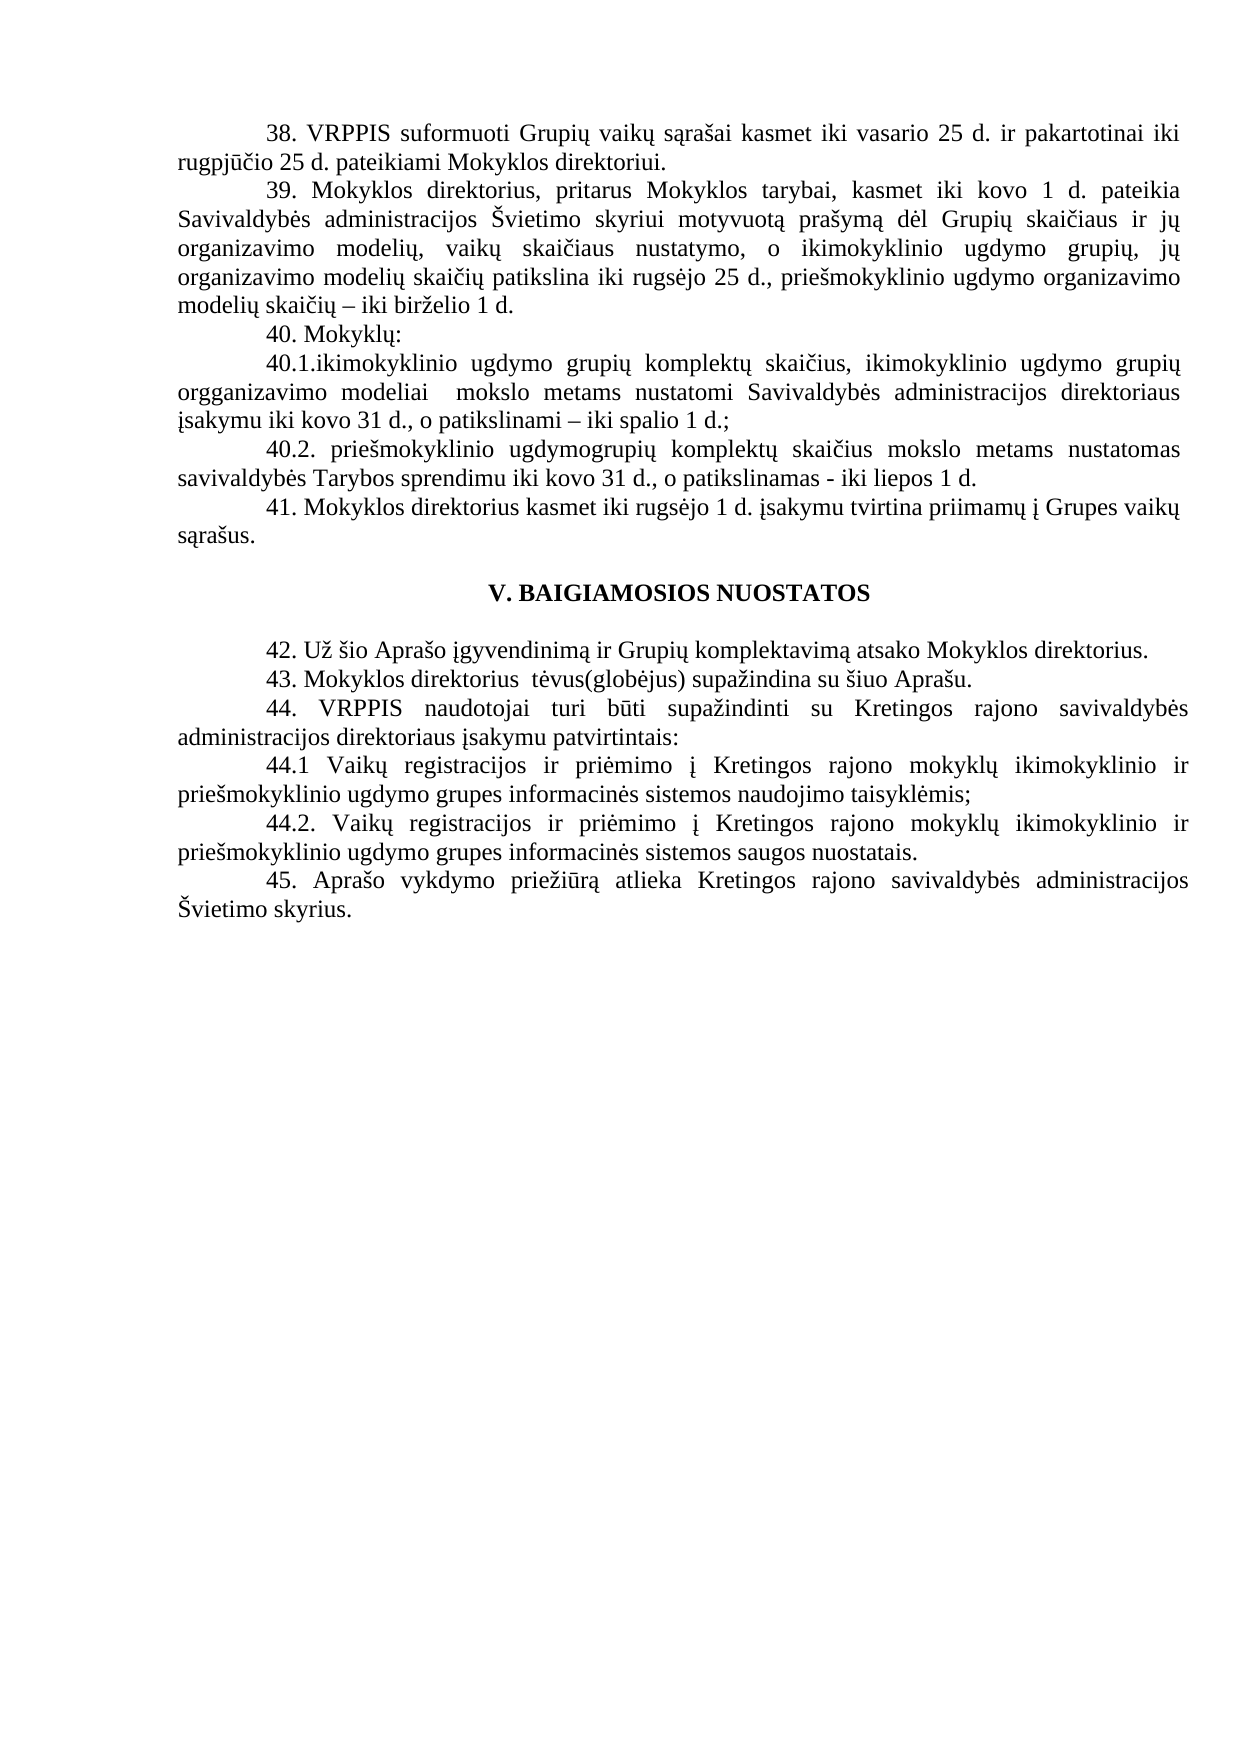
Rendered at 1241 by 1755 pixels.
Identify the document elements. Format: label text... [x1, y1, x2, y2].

text 38. VRPPIS suformuoti Grupių vaikų sąrašai kasmet iki vasario 25 d. ir pakartotinai iki rugpjūčio 25 d. pateikiami Mokyklos direktoriui. [177, 118, 1181, 176]
text 44.1 Vaikų registracijos ir priėmimo į Kretingos rajono mokyklų ikimokyklinio ir priešmokyklinio ugdymo grupes informacinės sistemos naudojimo taisyklėmis; [177, 751, 1190, 808]
text 45. Aprašo vykdymo priežiūrą atlieka Kretingos rajono savivaldybės administracijos Švietimo skyrius. [177, 866, 1190, 923]
text 42. Už šio Aprašo įgyvendinimą ir Grupių komplektavimą atsako Mokyklos direktorius. [177, 636, 1181, 664]
text 43. Mokyklos direktorius tėvus(globėjus) supažindina su šiuo Aprašu. [177, 664, 1152, 693]
text 44.2. Vaikų registracijos ir priėmimo į Kretingos rajono mokyklų ikimokyklinio ir priešmokyklinio ugdymo grupes informacinės sistemos saugos nuostatais. [177, 808, 1190, 866]
text 44. VRPPIS naudotojai turi būti supažindinti su Kretingos rajono savivaldybės administracijos direktoriaus įsakymu patvirtintais: [177, 693, 1190, 751]
text V. BAIGIAMOSIOS NUOSTATOS [177, 578, 1181, 607]
text 39. Mokyklos direktorius, pritarus Mokyklos tarybai, kasmet iki kovo 1 d. pateikia Savivaldybės administracijos Švietimo skyriui motyvuotą prašymą dėl Grupių skaičiaus ir jų organizavimo modelių, vaikų skaičiaus nustatymo, o ikimokyklinio ugdymo grupių, jų organizavimo modelių skaičių patikslina iki rugsėjo 25 d., priešmokyklinio ugdymo organizavimo modelių skaičių – iki birželio 1 d. [177, 176, 1181, 319]
text 40.1.ikimokyklinio ugdymo grupių komplektų skaičius, ikimokyklinio ugdymo grupių orgganizavimo modeliai mokslo metams nustatomi Savivaldybės administracijos direktoriaus įsakymu iki kovo 31 d., o patikslinami – iki spalio 1 d.; [177, 348, 1181, 434]
text 41. Mokyklos direktorius kasmet iki rugsėjo 1 d. įsakymu tvirtina priimamų į Grupes vaikų sąrašus. [177, 492, 1181, 549]
text 40.2. priešmokyklinio ugdymogrupių komplektų skaičius mokslo metams nustatomas savivaldybės Tarybos sprendimu iki kovo 31 d., o patikslinamas - iki liepos 1 d. [177, 434, 1181, 492]
text 40. Mokyklų: [177, 319, 1181, 348]
